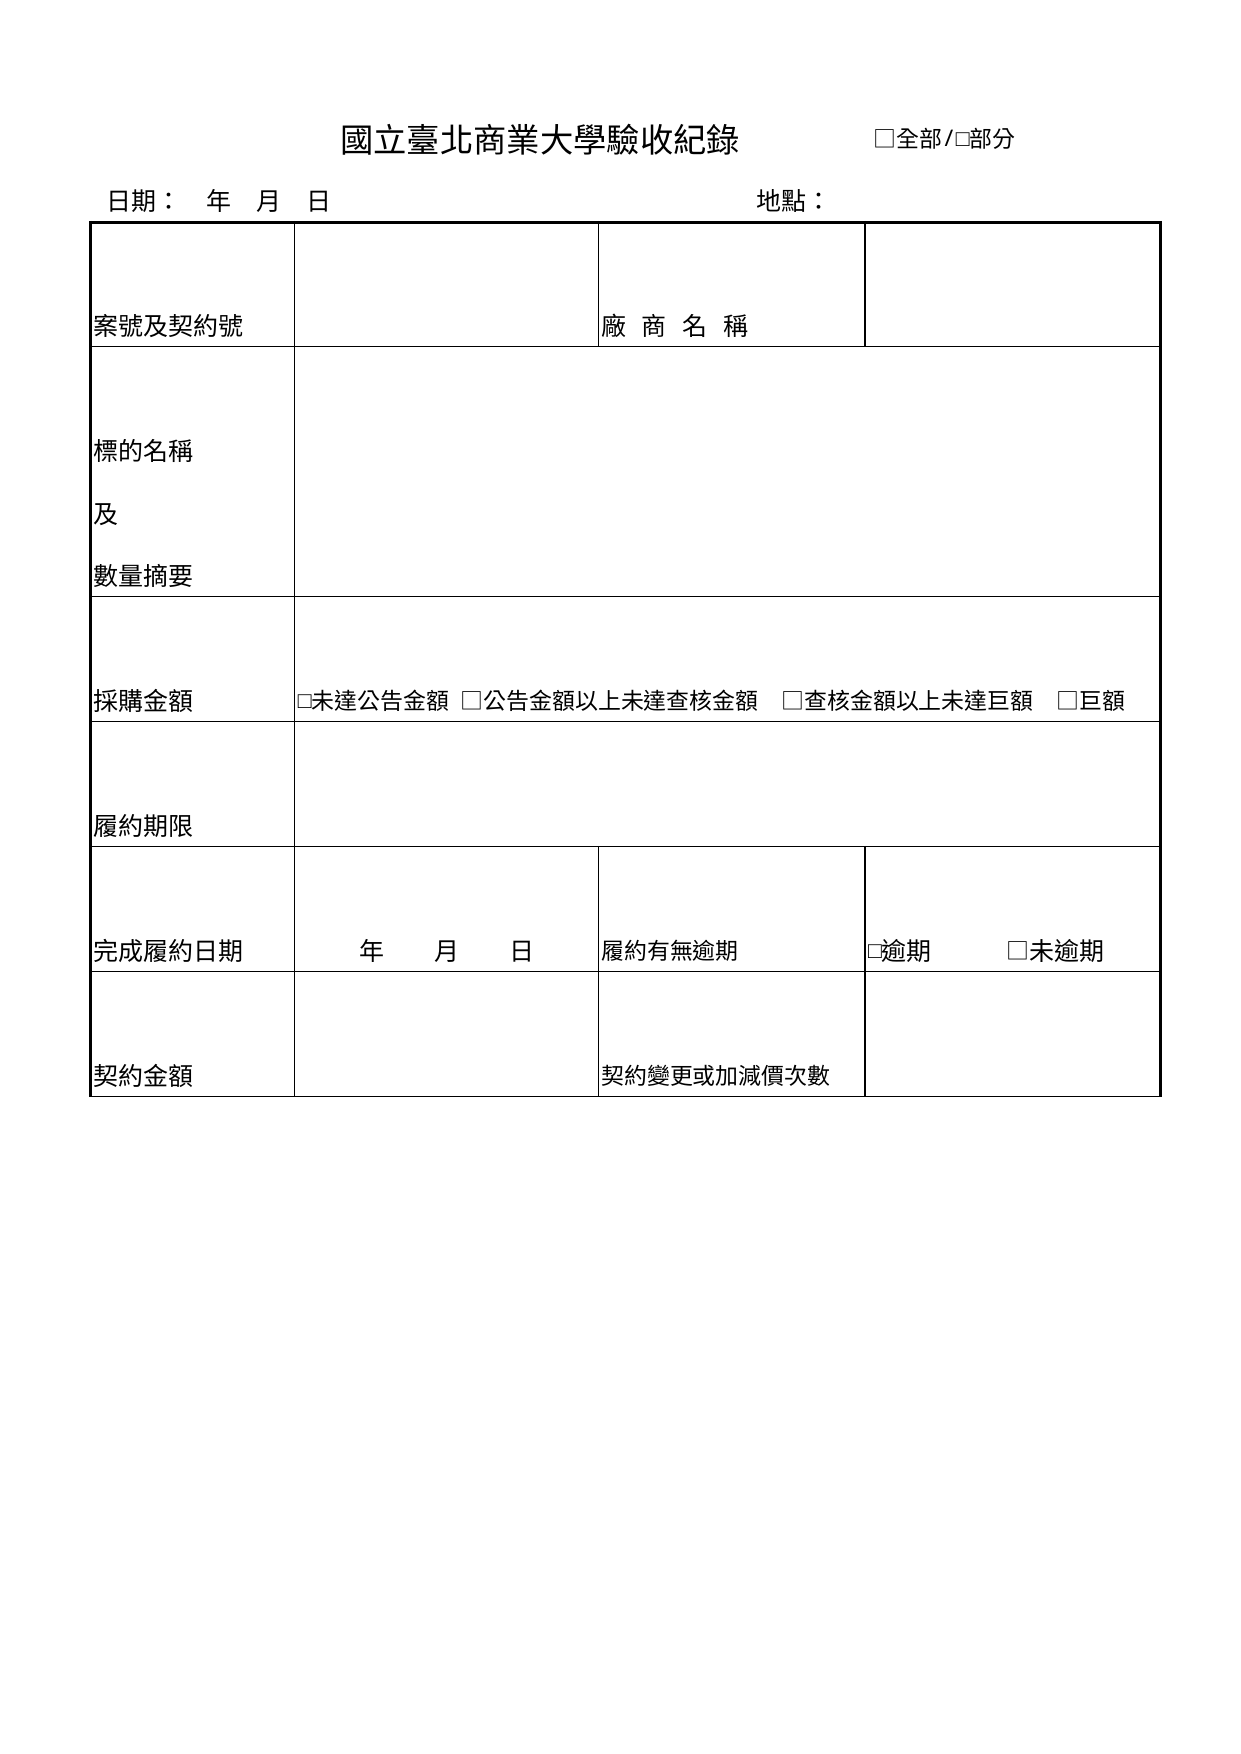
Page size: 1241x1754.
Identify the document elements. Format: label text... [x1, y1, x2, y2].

table_cell □逾期 □未逾期 [866, 847, 1159, 971]
text 日期： 年 月 日 地點： [106, 158, 1134, 221]
table_header 案號及契約號 [92, 224, 294, 346]
table_cell 標的名稱 及 數量摘要 [92, 347, 294, 596]
table_header [866, 224, 1159, 346]
table_cell [295, 972, 598, 1096]
text 國立臺北商業大學驗收紀錄 □全部/□部分 [106, 96, 1134, 158]
table_cell [295, 722, 1159, 846]
table_cell 履約有無逾期 [599, 847, 864, 971]
table_cell [866, 972, 1159, 1096]
table_cell □未達公告金額 □公告金額以上未達查核金額 □查核金額以上未達巨額 □巨額 [295, 597, 1159, 721]
table_cell [295, 347, 1159, 596]
table_cell 契約金額 [92, 972, 294, 1096]
table_cell 履約期限 [92, 722, 294, 846]
table_header 廠商名稱 [599, 224, 864, 346]
table_header [295, 224, 598, 346]
table_cell 完成履約日期 [92, 847, 294, 971]
table_cell 契約變更或加減價次數 [599, 972, 864, 1096]
table_cell 年 月 日 [295, 847, 598, 971]
table_cell 採購金額 [92, 597, 294, 721]
